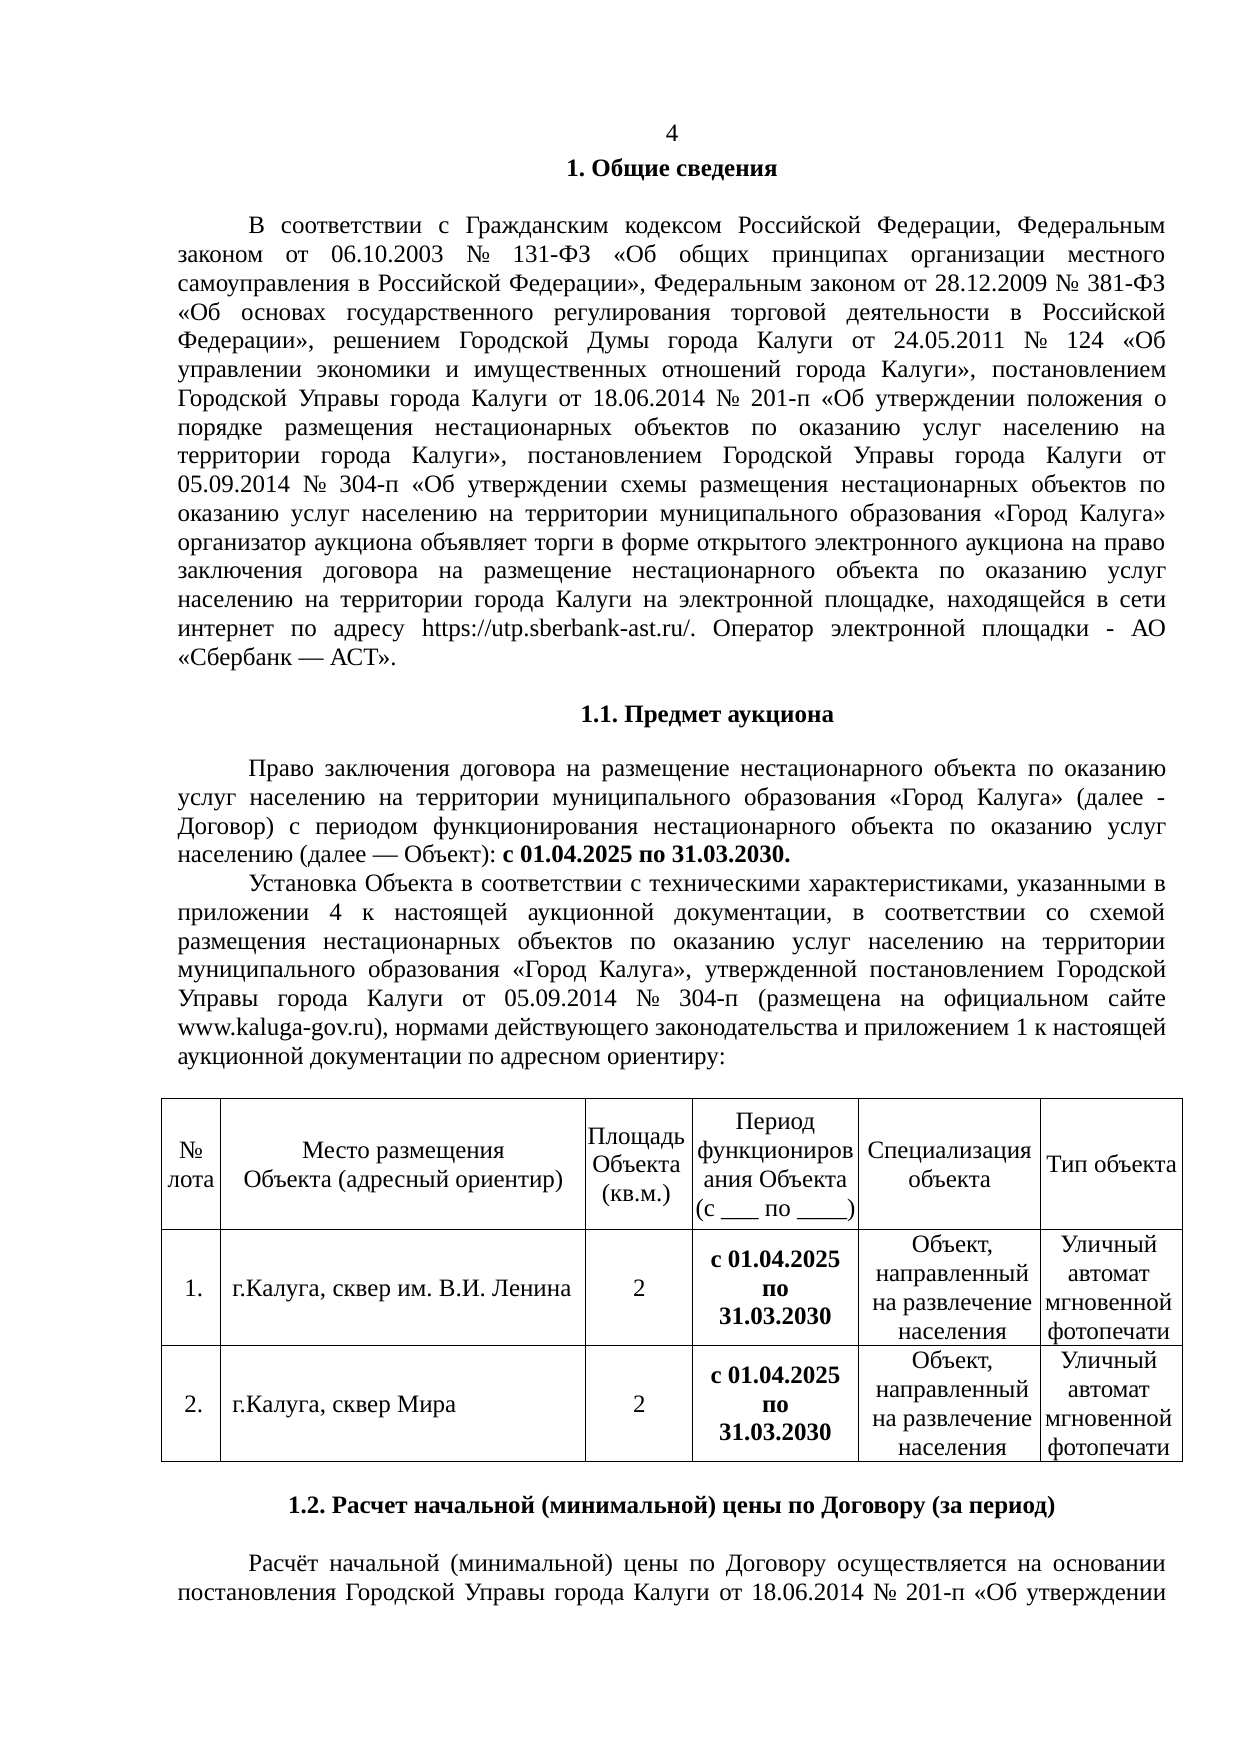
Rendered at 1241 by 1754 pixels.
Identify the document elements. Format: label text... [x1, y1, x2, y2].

table_cell с 01.04.2025 по 31.03.2030 [693, 1346, 858, 1461]
table_cell [162, 1230, 220, 1344]
table_cell с 01.04.2025 по 31.03.2030 [693, 1230, 858, 1344]
table_cell Объект, направленный на развлечение населения [859, 1346, 869, 1461]
table_cell Объект, направленный на развлечение населения [859, 1230, 869, 1344]
table_cell 2 [586, 1230, 692, 1344]
table_cell [162, 1346, 220, 1461]
subtitle 1.2. Расчет начальной (минимальной) цены по Договору (за период) [177, 1490, 1166, 1519]
table_header Период функционирования Объекта (с ___ по ____) [693, 1221, 858, 1228]
table_cell г.Калуга, сквер Мира [221, 1346, 585, 1461]
text Расчёт начальной (минимальной) цены по Договору осуществляется на основании постановления Городской Управы города Калуги от 18.06.2014 № 201-п «Об утверждении [177, 1548, 1166, 1605]
table_header Площадь Объекта (кв.м.) [586, 1099, 692, 1228]
table_header Тип объекта [1041, 1099, 1182, 1228]
subtitle 1. Общие сведения [177, 153, 1166, 182]
table_header Место размещения Объекта (адресный ориентир) [221, 1099, 585, 1228]
table_header № лота [162, 1099, 220, 1228]
text Право заключения договора на размещение нестационарного объекта по оказанию услуг населению на территории муниципального образования «Город Калуга» (далее - Договор) с периодом функционирования нестационарного объекта по оказанию услуг населению (далее — Объект): с 01.04.2025 по 31.03.2030. [177, 753, 1166, 868]
table_header Период функционирования Объекта (с ___ по ____) [693, 1099, 858, 1106]
table_cell г.Калуга, сквер им. В.И. Ленина [221, 1230, 585, 1344]
subtitle 1.1. Предмет аукциона [177, 699, 1166, 728]
table_cell 2 [586, 1346, 692, 1461]
text Установка Объекта в соответствии с техническими характеристиками, указанными в приложении 4 к настоящей аукционной документации, в соответствии со схемой размещения нестационарных объектов по оказанию услуг населению на территории муниципального образования «Город Калуга», утвержденной постановлением Городской Управы города Калуги от 05.09.2014 № 304-п (размещена на официальном сайте www.kaluga-gov.ru), нормами действующего законодательства и приложением 1 к настоящей аукционной документации по адресном ориентиру: [177, 868, 1166, 1069]
table_header Специализация объекта [859, 1099, 1040, 1228]
subtitle В соответствии с Гражданским кодексом Российской Федерации, Федеральным законом от 06.10.2003 № 131-ФЗ «Об общих принципах организации местного самоуправления в Российской Федерации», Федеральным законом от 28.12.2009 № 381-ФЗ «Об основах государственного регулирования торговой деятельности в Российской Федерации», решением Городской Думы города Калуги от 24.05.2011 № 124 «Об управлении экономики и имущественных отношений города Калуги», постановлением Городской Управы города Калуги от 18.06.2014 № 201-п «Об утверждении положения о порядке размещения нестационарных объектов по оказанию услуг населению на территории города Калуги», постановлением Городской Управы города Калуги от 05.09.2014 № 304-п «Об утверждении схемы размещения нестационарных объектов по оказанию услуг населению на территории муниципального образования «Город Калуга» организатор аукциона объявляет торги в форме открытого электронного аукциона на право заключения договора на размещение нестационарного объекта по оказанию услуг населению на территории города Калуги на электронной площадке, находящейся в сети интернет по адресу https://utp.sberbank-ast.ru/. Оператор электронной площадки - АО «Сбербанк — АСТ». [177, 211, 1166, 671]
